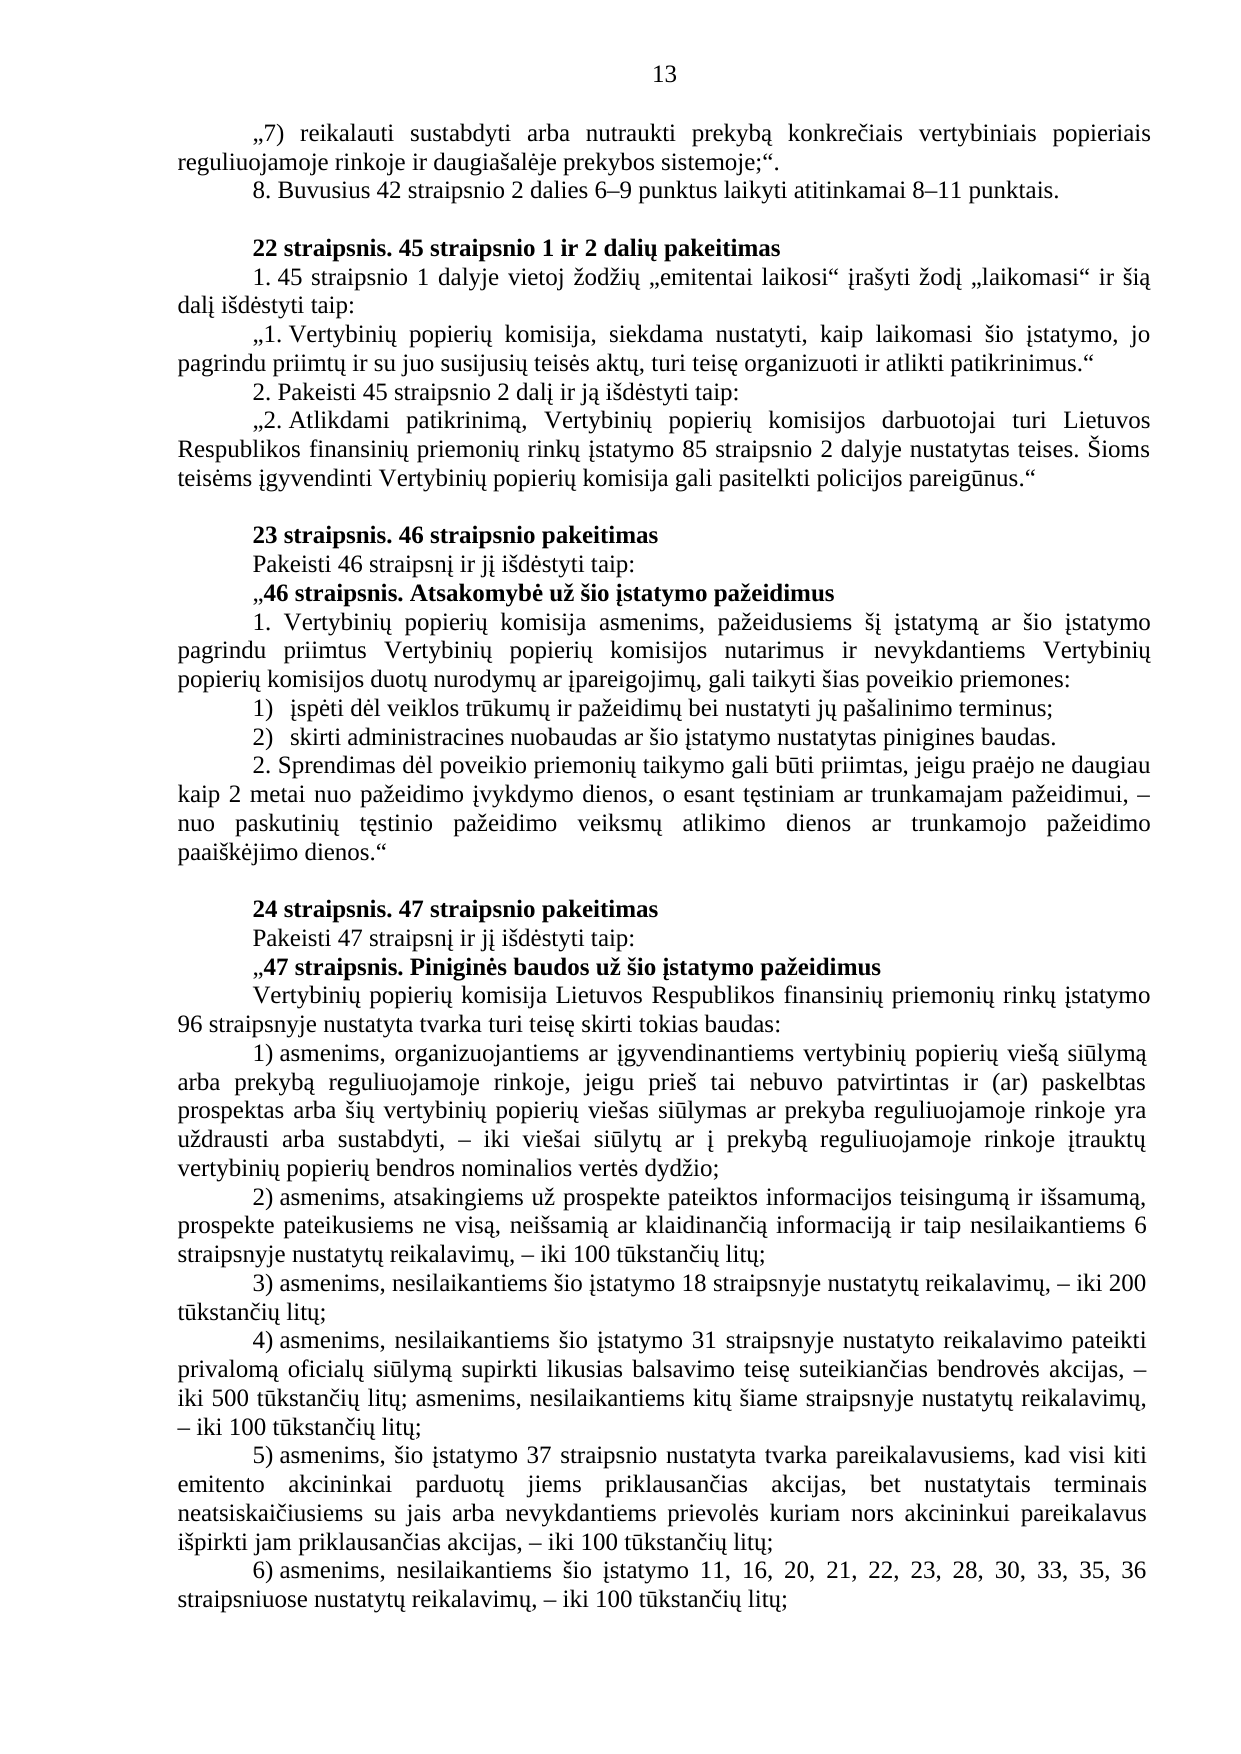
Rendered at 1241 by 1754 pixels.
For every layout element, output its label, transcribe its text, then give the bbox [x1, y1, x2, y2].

text 1) įspėti dėl veiklos trūkumų ir pažeidimų bei nustatyti jų pašalinimo terminus; [177, 693, 1152, 722]
text 24 straipsnis. 47 straipsnio pakeitimas [177, 894, 1152, 923]
text 3) asmenims, nesilaikantiems šio įstatymo 18 straipsnyje nustatytų reikalavimų, – iki 200 tūkstančių litų; [177, 1268, 1148, 1326]
text Vertybinių popierių komisija Lietuvos Respublikos finansinių priemonių rinkų įstatymo 96 straipsnyje nustatyta tvarka turi teisę skirti tokias baudas: [177, 981, 1152, 1038]
text 4) asmenims, nesilaikantiems šio įstatymo 31 straipsnyje nustatyto reikalavimo pateikti privalomą oficialų siūlymą supirkti likusias balsavimo teisę suteikiančias bendrovės akcijas, – iki 500 tūkstančių litų; asmenims, nesilaikantiems kitų šiame straipsnyje nustatytų reikalavimų, – iki 100 tūkstančių litų; [177, 1326, 1148, 1441]
text 6) asmenims, nesilaikantiems šio įstatymo 11, 16, 20, 21, 22, 23, 28, 30, 33, 35, 36 straipsniuose nustatytų reikalavimų, – iki 100 tūkstančių litų; [177, 1556, 1148, 1613]
text 2) skirti administracines nuobaudas ar šio įstatymo nustatytas pinigines baudas. [177, 722, 1152, 751]
text 2. Sprendimas dėl poveikio priemonių taikymo gali būti priimtas, jeigu praėjo ne daugiau kaip 2 metai nuo pažeidimo įvykdymo dienos, o esant tęstiniam ar trunkamajam pažeidimui, – nuo paskutinių tęstinio pažeidimo veiksmų atlikimo dienos ar trunkamojo pažeidimo paaiškėjimo dienos.“ [177, 751, 1152, 866]
text 8. Buvusius 42 straipsnio 2 dalies 6–9 punktus laikyti atitinkamai 8–11 punktais. [177, 176, 1152, 204]
text „7) reikalauti sustabdyti arba nutraukti prekybą konkrečiais vertybiniais popieriais reguliuojamoje rinkoje ir daugiašalėje prekybos sistemoje;“. [177, 118, 1152, 176]
text 23 straipsnis. 46 straipsnio pakeitimas [177, 521, 1152, 549]
text Pakeisti 46 straipsnį ir jį išdėstyti taip: [177, 549, 1152, 578]
text „2. Atlikdami patikrinimą, Vertybinių popierių komisijos darbuotojai turi Lietuvos Respublikos finansinių priemonių rinkų įstatymo 85 straipsnio 2 dalyje nustatytas teises. Šioms teisėms įgyvendinti Vertybinių popierių komisija gali pasitelkti policijos pareigūnus.“ [177, 406, 1152, 492]
text 1. Vertybinių popierių komisija asmenims, pažeidusiems šį įstatymą ar šio įstatymo pagrindu priimtus Vertybinių popierių komisijos nutarimus ir nevykdantiems Vertybinių popierių komisijos duotų nurodymų ar įpareigojimų, gali taikyti šias poveikio priemones: [177, 607, 1152, 693]
text 2. Pakeisti 45 straipsnio 2 dalį ir ją išdėstyti taip: [177, 377, 1152, 406]
text 2) asmenims, atsakingiems už prospekte pateiktos informacijos teisingumą ir išsamumą, prospekte pateikusiems ne visą, neišsamią ar klaidinančią informaciją ir taip nesilaikantiems 6 straipsnyje nustatytų reikalavimų, – iki 100 tūkstančių litų; [177, 1182, 1148, 1268]
text Pakeisti 47 straipsnį ir jį išdėstyti taip: [177, 923, 1152, 952]
text 1) asmenims, organizuojantiems ar įgyvendinantiems vertybinių popierių viešą siūlymą arba prekybą reguliuojamoje rinkoje, jeigu prieš tai nebuvo patvirtintas ir (ar) paskelbtas prospektas arba šių vertybinių popierių viešas siūlymas ar prekyba reguliuojamoje rinkoje yra uždrausti arba sustabdyti, – iki viešai siūlytų ar į prekybą reguliuojamoje rinkoje įtrauktų vertybinių popierių bendros nominalios vertės dydžio; [177, 1038, 1148, 1182]
text 22 straipsnis. 45 straipsnio 1 ir 2 dalių pakeitimas [177, 233, 1152, 262]
text „1. Vertybinių popierių komisija, siekdama nustatyti, kaip laikomasi šio įstatymo, jo pagrindu priimtų ir su juo susijusių teisės aktų, turi teisę organizuoti ir atlikti patikrinimus.“ [177, 319, 1152, 377]
text „47 straipsnis. Piniginės baudos už šio įstatymo pažeidimus [177, 952, 1152, 981]
text 5) asmenims, šio įstatymo 37 straipsnio nustatyta tvarka pareikalavusiems, kad visi kiti emitento akcininkai parduotų jiems priklausančias akcijas, bet nustatytais terminais neatsiskaičiusiems su jais arba nevykdantiems prievolės kuriam nors akcininkui pareikalavus išpirkti jam priklausančias akcijas, – iki 100 tūkstančių litų; [177, 1441, 1148, 1556]
text „46 straipsnis. Atsakomybė už šio įstatymo pažeidimus [177, 578, 1152, 607]
text 1. 45 straipsnio 1 dalyje vietoj žodžių „emitentai laikosi“ įrašyti žodį „laikomasi“ ir šią dalį išdėstyti taip: [177, 262, 1152, 319]
